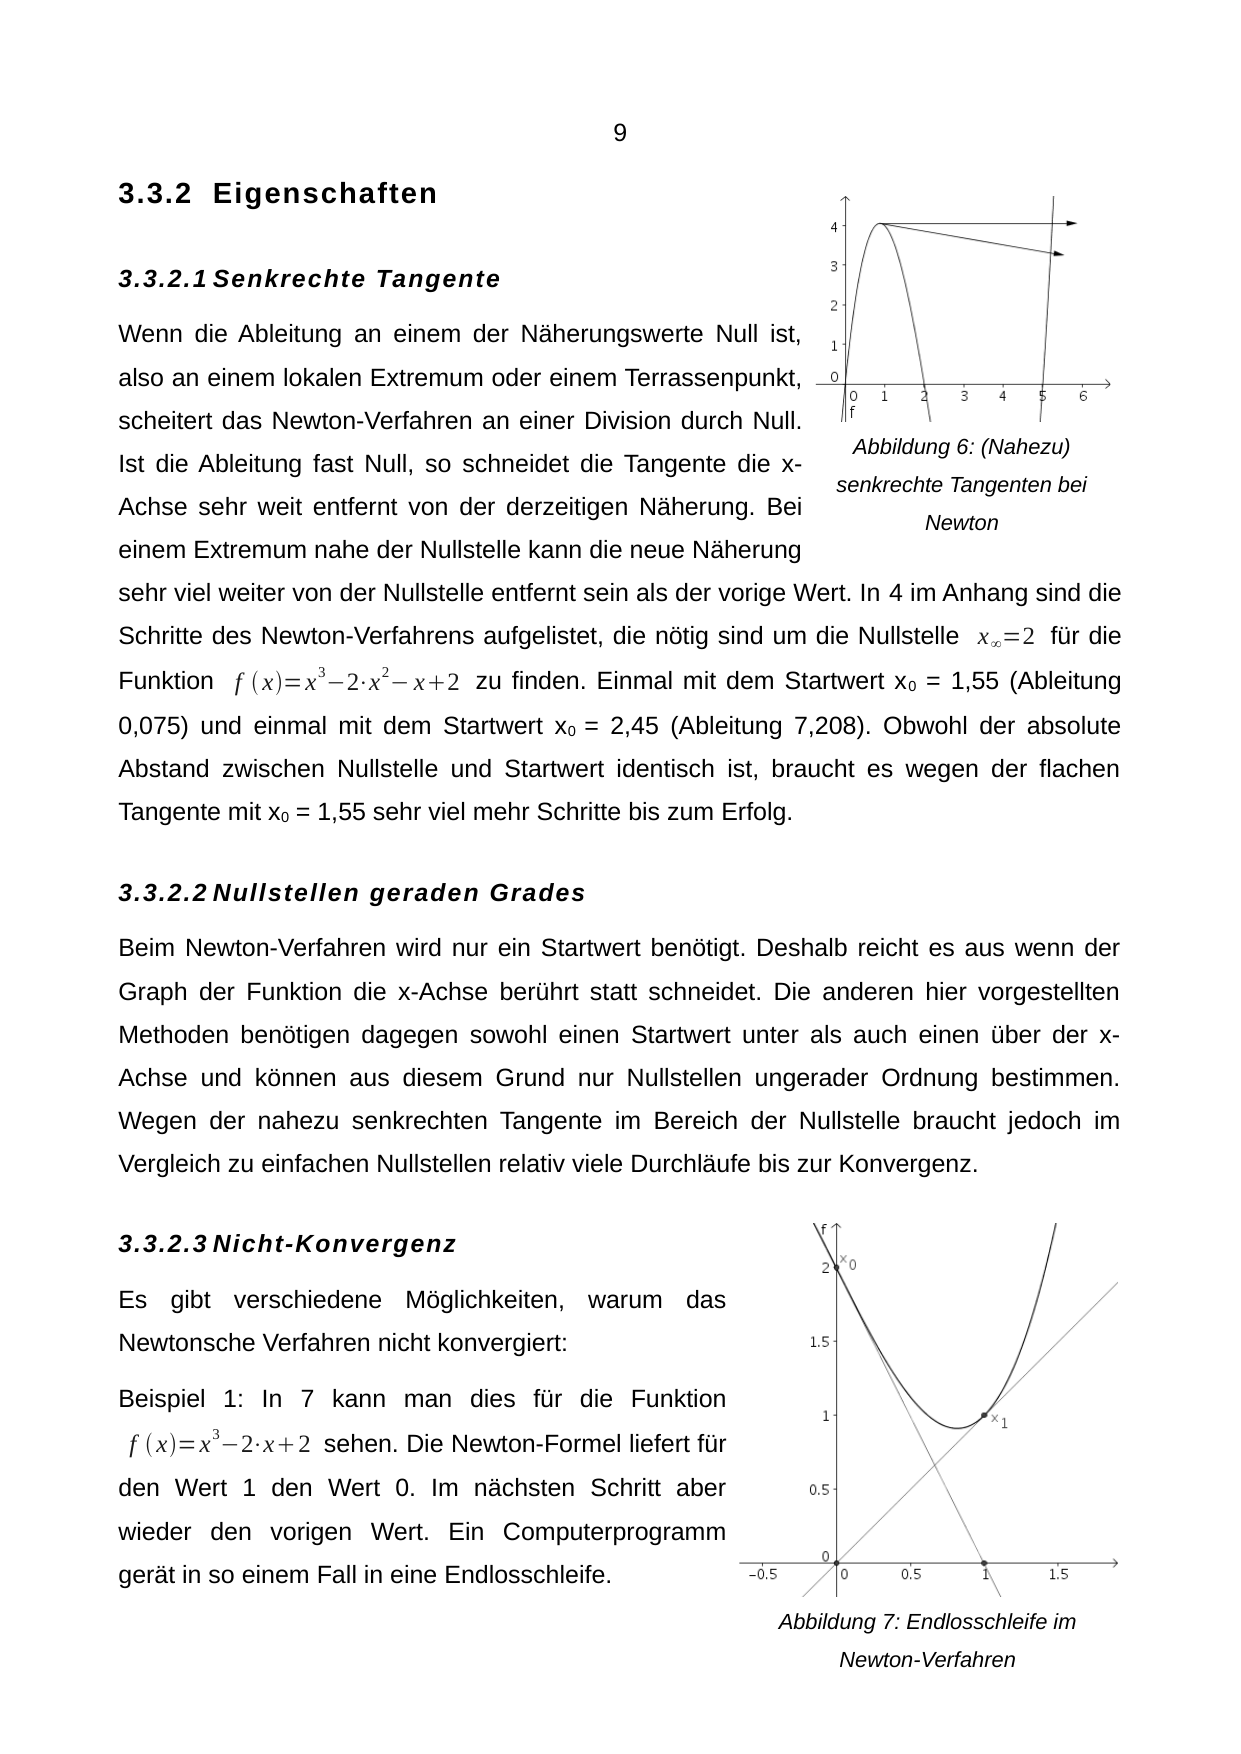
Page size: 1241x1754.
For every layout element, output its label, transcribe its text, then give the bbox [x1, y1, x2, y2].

text Abbildung 6: (Nahezu) senkrechte Tangenten bei Newton [815, 422, 1110, 535]
picture [815, 196, 1111, 422]
text Es gibt verschiedene Möglichkeiten, warum das Newtonsche Verfahren nicht konvergiert: [118, 1285, 739, 1357]
subtitle Eigenschaften [118, 176, 1122, 210]
text Beim Newton-Verfahren wird nur ein Startwert benötigt. Deshalb reicht es aus wenn der Graph der Funktion die x-Achse berührt statt schneidet. Die anderen hier vorgestellten Methoden benötigen dagegen sowohl einen Startwert unter als auch einen über der x-Achse und können aus diesem Grund nur Nullstellen ungerader Ordnung bestimmen. Wegen der nahezu senkrechten Tangente im Bereich der Nullstelle braucht jedoch im Vergleich zu einfachen Nullstellen relativ viele Durchläufe bis zur Konvergenz. [118, 933, 1122, 1178]
picture [739, 1223, 1118, 1597]
text Wenn die Ableitung an einem der Näherungswerte Null ist, also an einem lokalen Extremum oder einem Terrassenpunkt, scheitert das Newton-Verfahren an einer Division durch Null. Ist die Ableitung fast Null, so schneidet die Tangente die x-Achse sehr weit entfernt von der derzeitigen Näherung. Bei einem Extremum nahe der Nullstelle kann die neue Näherung sehr viel weiter von der Nullstelle entfernt sein als der vorige Wert. In Tabelle 4 im Anhang sind die Schritte des Newton-Verfahrens aufgelistet, die nötig sind um die Nullstelle für die Funktion zu finden. Einmal mit dem Startwert x0 = 1,55 (Ableitung 0,075) und einmal mit dem Startwert x0 = 2,45 (Ableitung 7,208). Obwohl der absolute Abstand zwischen Nullstelle und Startwert identisch ist, braucht es wegen der flachen Tangente mit x0 = 1,55 sehr viel mehr Schritte bis zum Erfolg. [118, 319, 1122, 826]
text Abbildung 7: Endlosschleife im Newton-Verfahren [739, 1597, 1118, 1672]
text Beispiel 1: In Abbildung 7 kann man dies für die Funktion sehen. Die Newton-Formel liefert für den Wert 1 den Wert 0. Im nächsten Schritt aber wieder den vorigen Wert. Ein Computerprogramm gerät in so einem Fall in eine Endlosschleife. [118, 1384, 739, 1588]
subtitle Nullstellen geraden Grades [118, 878, 1122, 907]
subtitle Senkrechte Tangente [118, 264, 815, 293]
subtitle [739, 1211, 1118, 1223]
subtitle Nicht-Konvergenz [118, 1229, 739, 1258]
